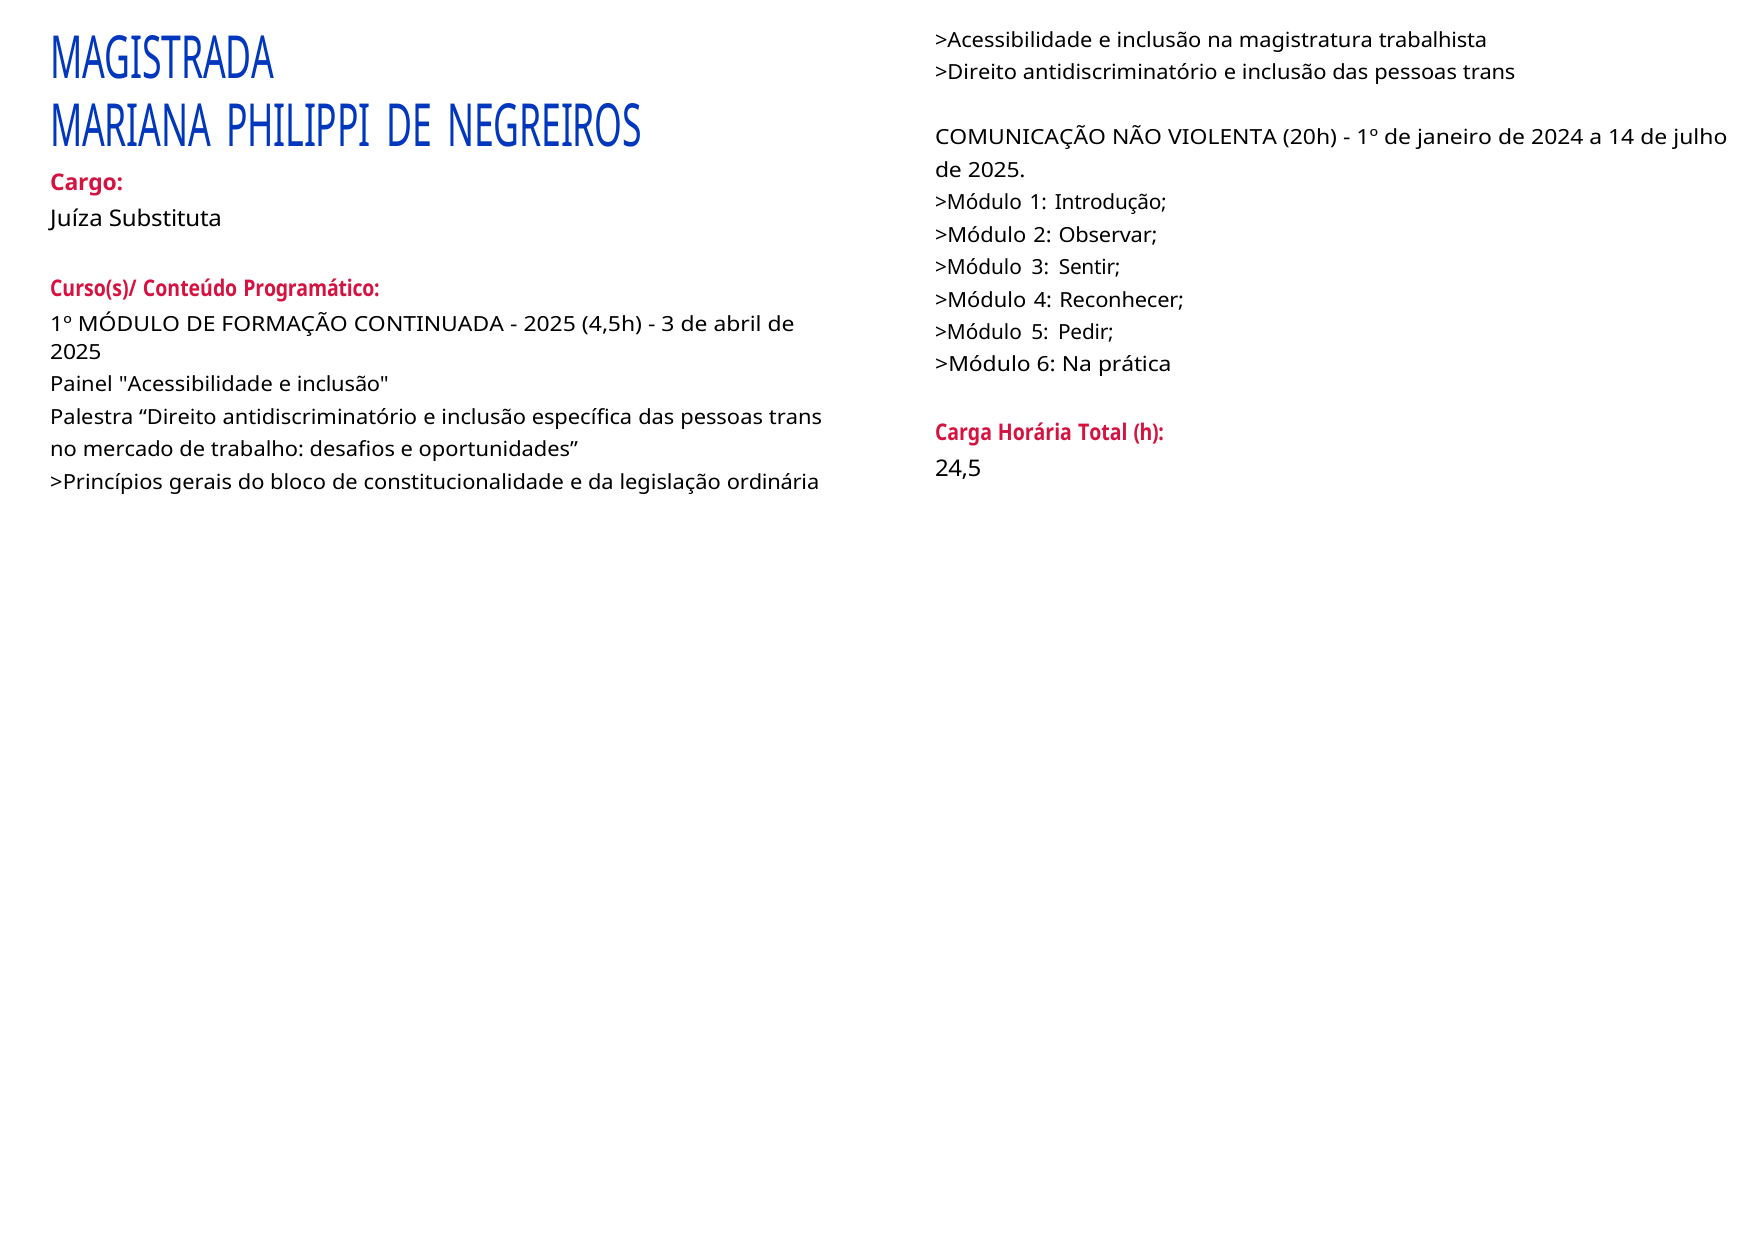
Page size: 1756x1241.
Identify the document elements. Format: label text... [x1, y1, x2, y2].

text >Princípios gerais do bloco de constitucionalidade e da legislação ordinária [50, 467, 827, 496]
text 1º MÓDULO DE FORMAÇÃO CONTINUADA - 2025 (4,5h) - 3 de abril de 2025 [50, 309, 827, 366]
text 24,5 [935, 452, 1741, 483]
text MAGISTRADA [50, 25, 827, 92]
text >Módulo 1: Introdução; [935, 187, 1741, 216]
text MARIANA PHILIPPI DE NEGREIROS [50, 92, 827, 159]
text >Módulo 6: Na prática [935, 349, 1741, 378]
text >Direito antidiscriminatório e inclusão das pessoas trans [935, 57, 1741, 86]
text >Módulo 3: Sentir; [935, 252, 1741, 281]
subtitle Carga Horária Total (h): [935, 415, 1741, 447]
text >Módulo 4: Reconhecer; [935, 285, 1741, 313]
text >Módulo 5: Pedir; [935, 317, 1741, 346]
text >Módulo 2: Observar; [935, 220, 1741, 248]
text Juíza Substituta [50, 202, 827, 233]
subtitle Cargo: [50, 166, 827, 197]
text COMUNICAÇÃO NÃO VIOLENTA (20h) - 1º de janeiro de 2024 a 14 de julho de 2025. [935, 122, 1741, 183]
subtitle Curso(s)/ Conteúdo Programático: [50, 272, 827, 303]
text Palestra “Direito antidiscriminatório e inclusão específica das pessoas trans no mercado de trabalho: desafios e oportunidades” [50, 402, 827, 463]
text Painel "Acessibilidade e inclusão" [50, 369, 827, 398]
text >Acessibilidade e inclusão na magistratura trabalhista [935, 25, 1741, 53]
